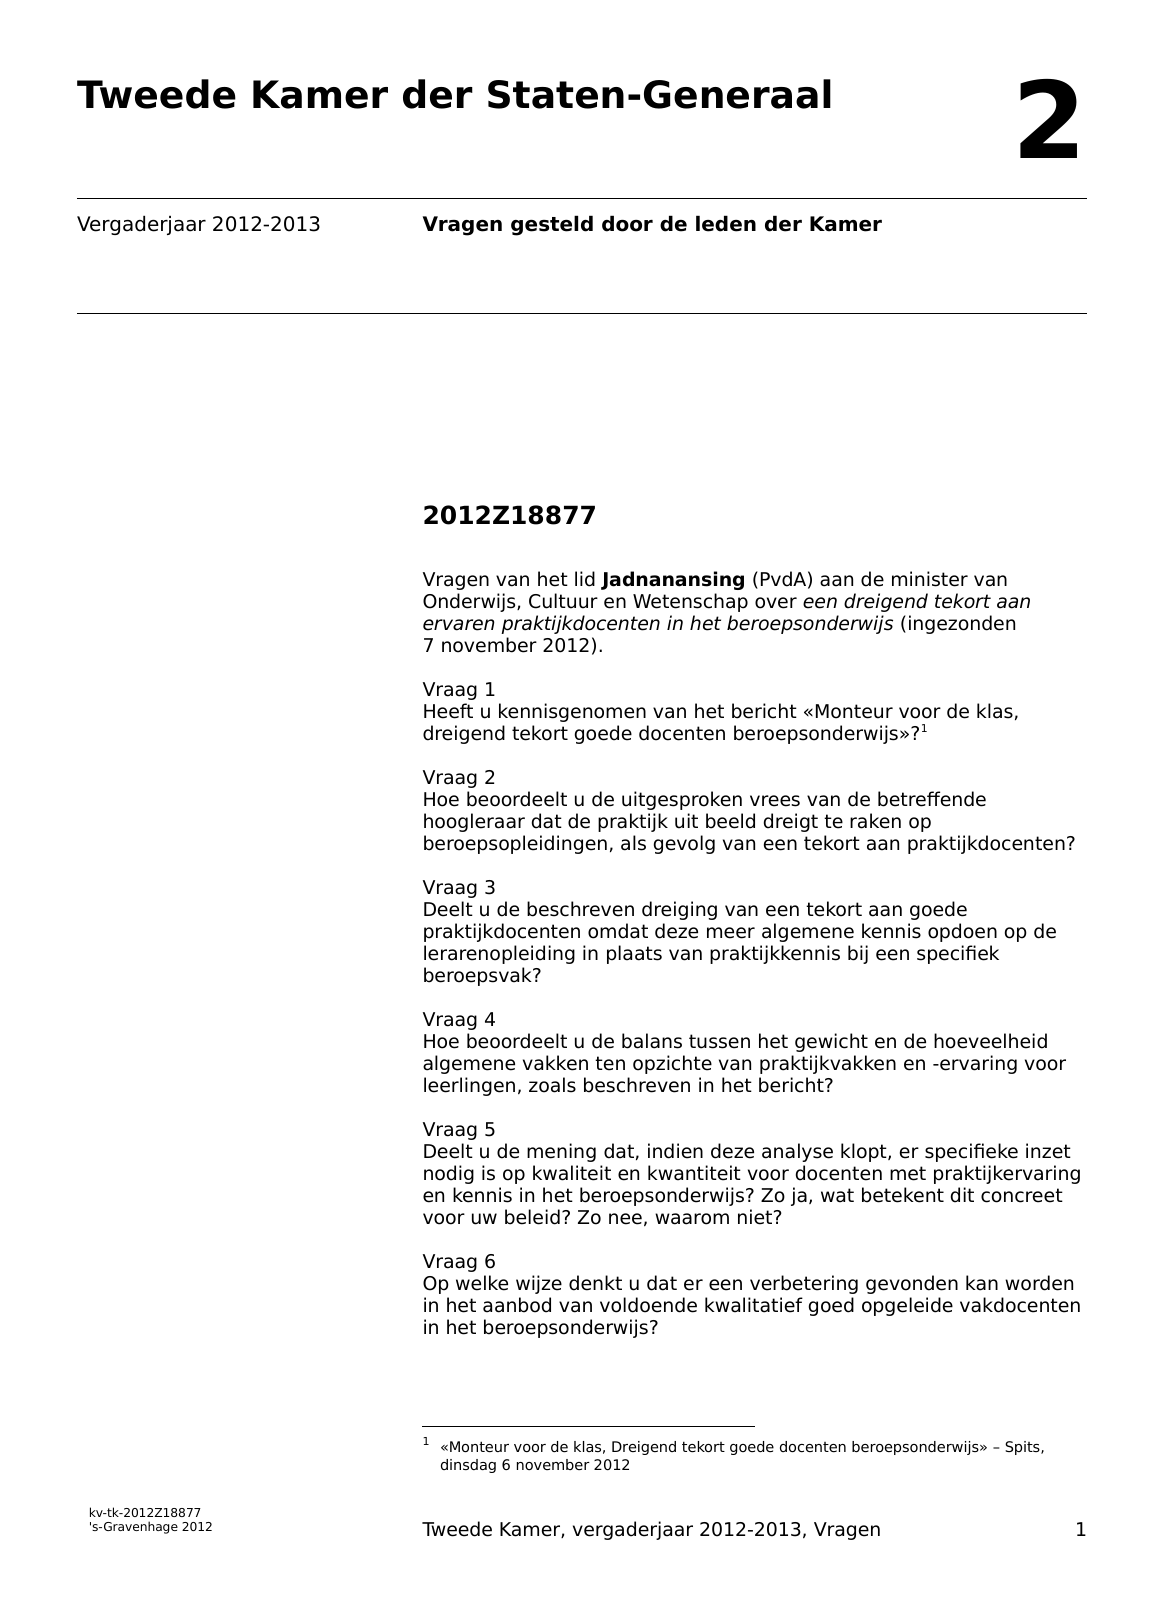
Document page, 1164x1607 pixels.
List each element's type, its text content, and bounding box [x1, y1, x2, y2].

text Vraag 1 [422, 679, 1087, 701]
text Vraag 3 [422, 877, 1087, 899]
text Deelt u de mening dat, indien deze analyse klopt, er specifieke inzet nodig is op kwaliteit en kwantiteit voor docenten met praktijkervaring en kennis in het beroepsonderwijs? Zo ja, wat betekent dit concreet voor uw beleid? Zo nee, waarom niet? [422, 1141, 1087, 1229]
table_header 2 [886, 59, 1087, 198]
text Vraag 6 [422, 1251, 1087, 1273]
text Vraag 5 [422, 1119, 1087, 1141]
text Deelt u de beschreven dreiging van een tekort aan goede praktijkdocenten omdat deze meer algemene kennis opdoen op de lerarenopleiding in plaats van praktijkkennis bij een specifiek beroepsvak? [422, 899, 1087, 987]
text Vragen van het lid Jadnanansing (PvdA) aan de minister van Onderwijs, Cultuur en Wetenschap over een dreigend tekort aan ervaren praktijkdocenten in het beroepsonderwijs (ingezonden 7 november 2012). [422, 569, 1087, 657]
text 2012Z18877 [422, 501, 1087, 531]
text 's-Gravenhage 2012 [88, 1520, 323, 1534]
table_cell Vergaderjaar 2012-2013 [77, 199, 422, 313]
text Hoe beoordeelt u de uitgesproken vrees van de betreffende hoogleraar dat de praktijk uit beeld dreigt te raken op beroepsopleidingen, als gevolg van een tekort aan praktijkdocenten? [422, 789, 1087, 855]
text Heeft u kennisgenomen van het bericht «Monteur voor de klas, dreigend tekort goede docenten beroepsonderwijs»? [422, 701, 1087, 745]
table_cell Vragen gesteld door de leden der Kamer [422, 199, 1087, 313]
text Op welke wijze denkt u dat er een verbetering gevonden kan worden in het aanbod van voldoende kwalitatief goed opgeleide vakdocenten in het beroepsonderwijs? [422, 1273, 1087, 1339]
text Hoe beoordeelt u de balans tussen het gewicht en de hoeveelheid algemene vakken ten opzichte van praktijkvakken en -ervaring voor leerlingen, zoals beschreven in het bericht? [422, 1031, 1087, 1097]
text Vraag 4 [422, 1009, 1087, 1031]
text Vraag 2 [422, 767, 1087, 789]
text kv-tk-2012Z18877 [88, 1506, 323, 1520]
table_header Tweede Kamer der Staten-Generaal [77, 59, 886, 198]
text «Monteur voor de klas, Dreigend tekort goede docenten beroepsonderwijs» – Spits, dinsdag 6 november 2012 [422, 1435, 1087, 1474]
